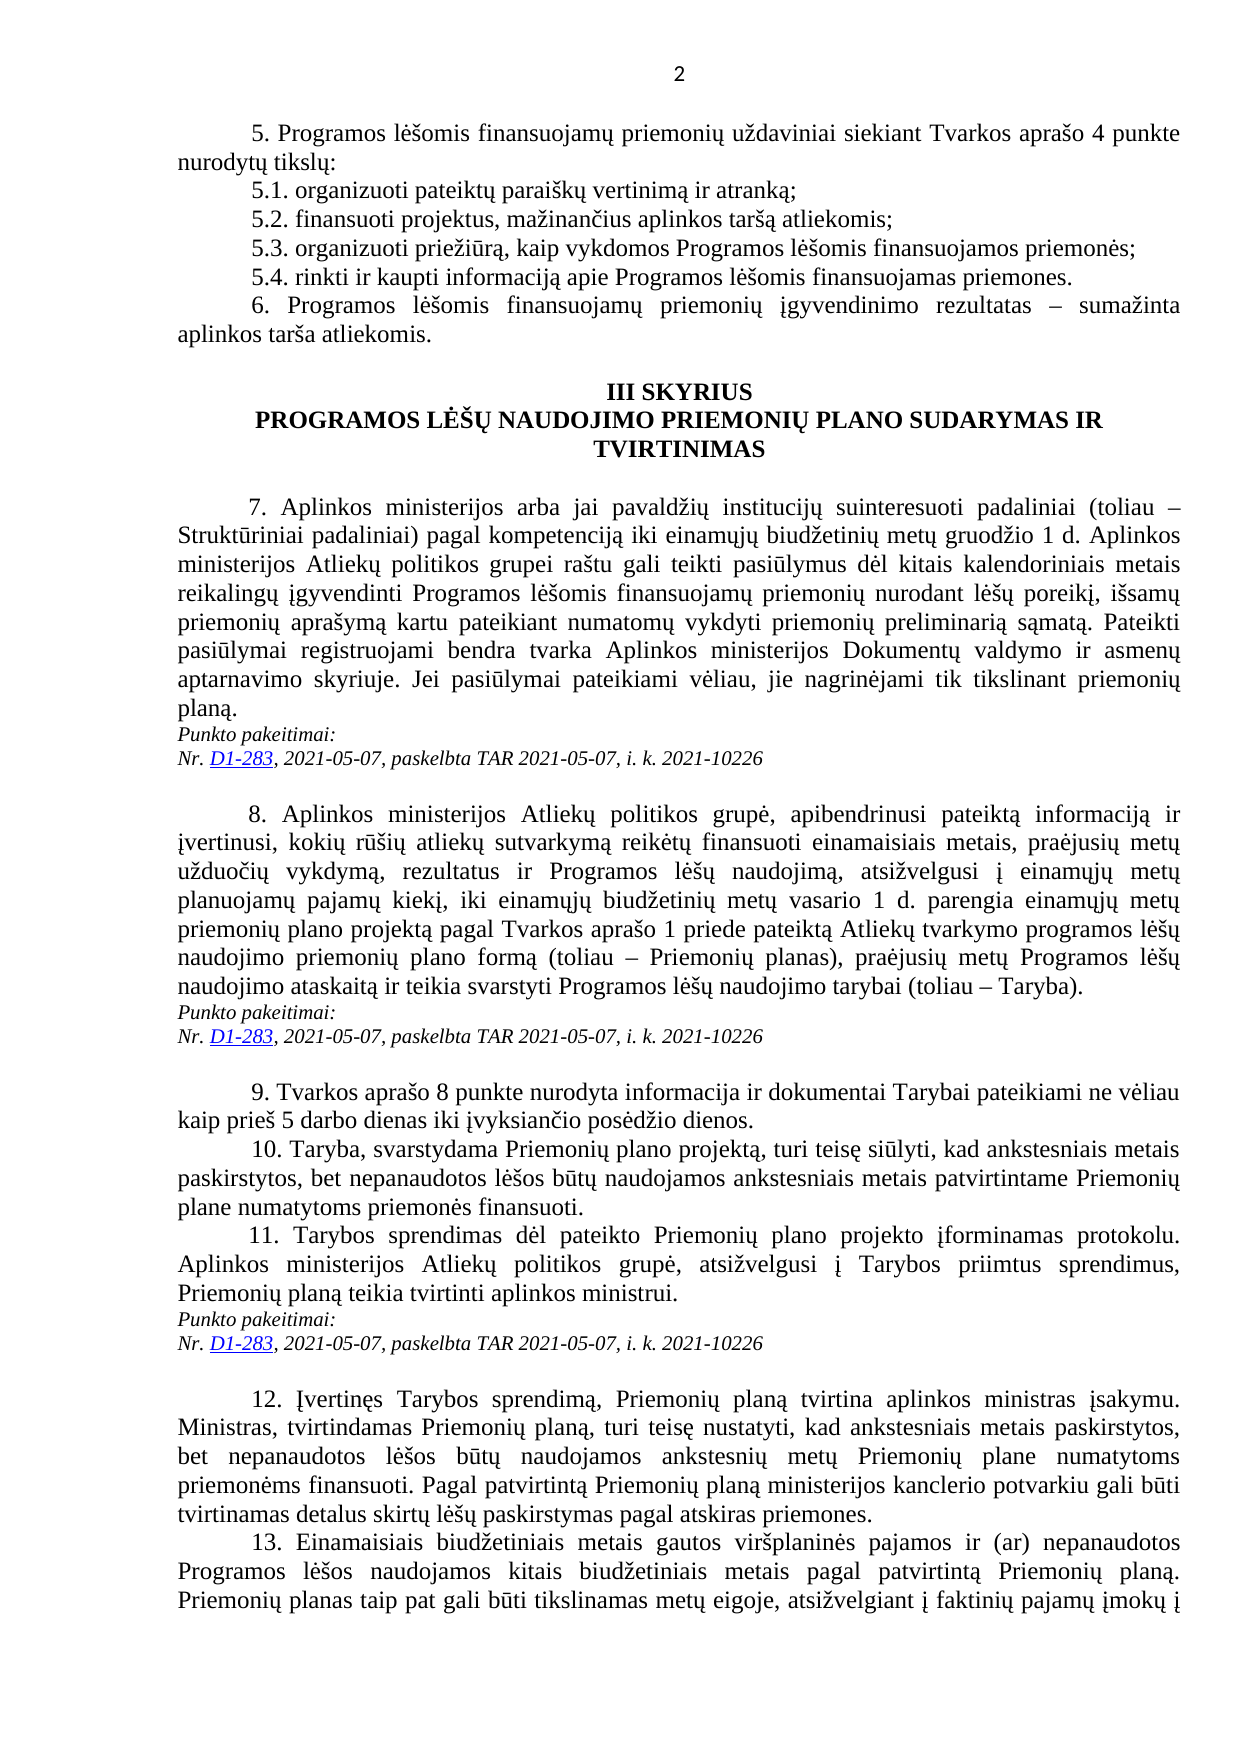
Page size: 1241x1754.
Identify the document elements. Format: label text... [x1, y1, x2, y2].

text 5.3. organizuoti priežiūrą, kaip vykdomos Programos lėšomis finansuojamos priemonės; [177, 233, 1181, 262]
text PROGRAMOS LĖŠŲ NAUDOJIMO PRIEMONIŲ PLANO SUDARYMAS IR TVIRTINIMAS [177, 406, 1181, 463]
text Punkto pakeitimai: [177, 722, 1181, 746]
text III SKYRIUS [177, 377, 1181, 406]
text 5.1. organizuoti pateiktų paraiškų vertinimą ir atranką; [177, 176, 1181, 204]
text 12. Įvertinęs Tarybos sprendimą, Priemonių planą tvirtina aplinkos ministras įsakymu. Ministras, tvirtindamas Priemonių planą, turi teisę nustatyti, kad ankstesniais metais paskirstytos, bet nepanaudotos lėšos būtų naudojamos ankstesnių metų Priemonių plane numatytoms priemonėms finansuoti. Pagal patvirtintą Priemonių planą ministerijos kanclerio potvarkiu gali būti tvirtinamas detalus skirtų lėšų paskirstymas pagal atskiras priemones. [177, 1384, 1181, 1527]
text Punkto pakeitimai: [177, 1000, 1181, 1024]
text 9. Tvarkos aprašo 8 punkte nurodyta informacija ir dokumentai Tarybai pateikiami ne vėliau kaip prieš 5 darbo dienas iki įvyksiančio posėdžio dienos. [177, 1077, 1181, 1134]
text 6. Programos lėšomis finansuojamų priemonių įgyvendinimo rezultatas – sumažinta aplinkos tarša atliekomis. [177, 291, 1181, 348]
text 7. Aplinkos ministerijos arba jai pavaldžių institucijų suinteresuoti padaliniai (toliau – Struktūriniai padaliniai) pagal kompetenciją iki einamųjų biudžetinių metų gruodžio 1 d. Aplinkos ministerijos Atliekų politikos grupei raštu gali teikti pasiūlymus dėl kitais kalendoriniais metais reikalingų įgyvendinti Programos lėšomis finansuojamų priemonių nurodant lėšų poreikį, išsamų priemonių aprašymą kartu pateikiant numatomų vykdyti priemonių preliminarią sąmatą. Pateikti pasiūlymai registruojami bendra tvarka Aplinkos ministerijos Dokumentų valdymo ir asmenų aptarnavimo skyriuje. Jei pasiūlymai pateikiami vėliau, jie nagrinėjami tik tikslinant priemonių planą. [177, 492, 1181, 722]
text 10. Taryba, svarstydama Priemonių plano projektą, turi teisę siūlyti, kad ankstesniais metais paskirstytos, bet nepanaudotos lėšos būtų naudojamos ankstesniais metais patvirtintame Priemonių plane numatytoms priemonės finansuoti. [177, 1134, 1181, 1221]
text 11. Tarybos sprendimas dėl pateikto Priemonių plano projekto įforminamas protokolu. Aplinkos ministerijos Atliekų politikos grupė, atsižvelgusi į Tarybos priimtus sprendimus, Priemonių planą teikia tvirtinti aplinkos ministrui. [177, 1221, 1181, 1307]
text Nr. D1-283, 2021-05-07, paskelbta TAR 2021-05-07, i. k. 2021-10226 [177, 746, 1181, 770]
text Punkto pakeitimai: [177, 1307, 1181, 1331]
text Nr. D1-283, 2021-05-07, paskelbta TAR 2021-05-07, i. k. 2021-10226 [177, 1331, 1181, 1355]
text 13. Einamaisiais biudžetiniais metais gautos viršplaninės pajamos ir (ar) nepanaudotos Programos lėšos naudojamos kitais biudžetiniais metais pagal patvirtintą Priemonių planą. Priemonių planas taip pat gali būti tikslinamas metų eigoje, atsižvelgiant į faktinių pajamų įmokų į [177, 1527, 1181, 1614]
text 8. Aplinkos ministerijos Atliekų politikos grupė, apibendrinusi pateiktą informaciją ir įvertinusi, kokių rūšių atliekų sutvarkymą reikėtų finansuoti einamaisiais metais, praėjusių metų užduočių vykdymą, rezultatus ir Programos lėšų naudojimą, atsižvelgusi į einamųjų metų planuojamų pajamų kiekį, iki einamųjų biudžetinių metų vasario 1 d. parengia einamųjų metų priemonių plano projektą pagal Tvarkos aprašo 1 priede pateiktą Atliekų tvarkymo programos lėšų naudojimo priemonių plano formą (toliau – Priemonių planas), praėjusių metų Programos lėšų naudojimo ataskaitą ir teikia svarstyti Programos lėšų naudojimo tarybai (toliau – Taryba). [177, 799, 1181, 1000]
text 5.2. finansuoti projektus, mažinančius aplinkos taršą atliekomis; [177, 204, 1181, 233]
text 5. Programos lėšomis finansuojamų priemonių uždaviniai siekiant Tvarkos aprašo 4 punkte nurodytų tikslų: [177, 118, 1181, 176]
text Nr. D1-283, 2021-05-07, paskelbta TAR 2021-05-07, i. k. 2021-10226 [177, 1024, 1181, 1048]
text 5.4. rinkti ir kaupti informaciją apie Programos lėšomis finansuojamas priemones. [177, 262, 1181, 291]
